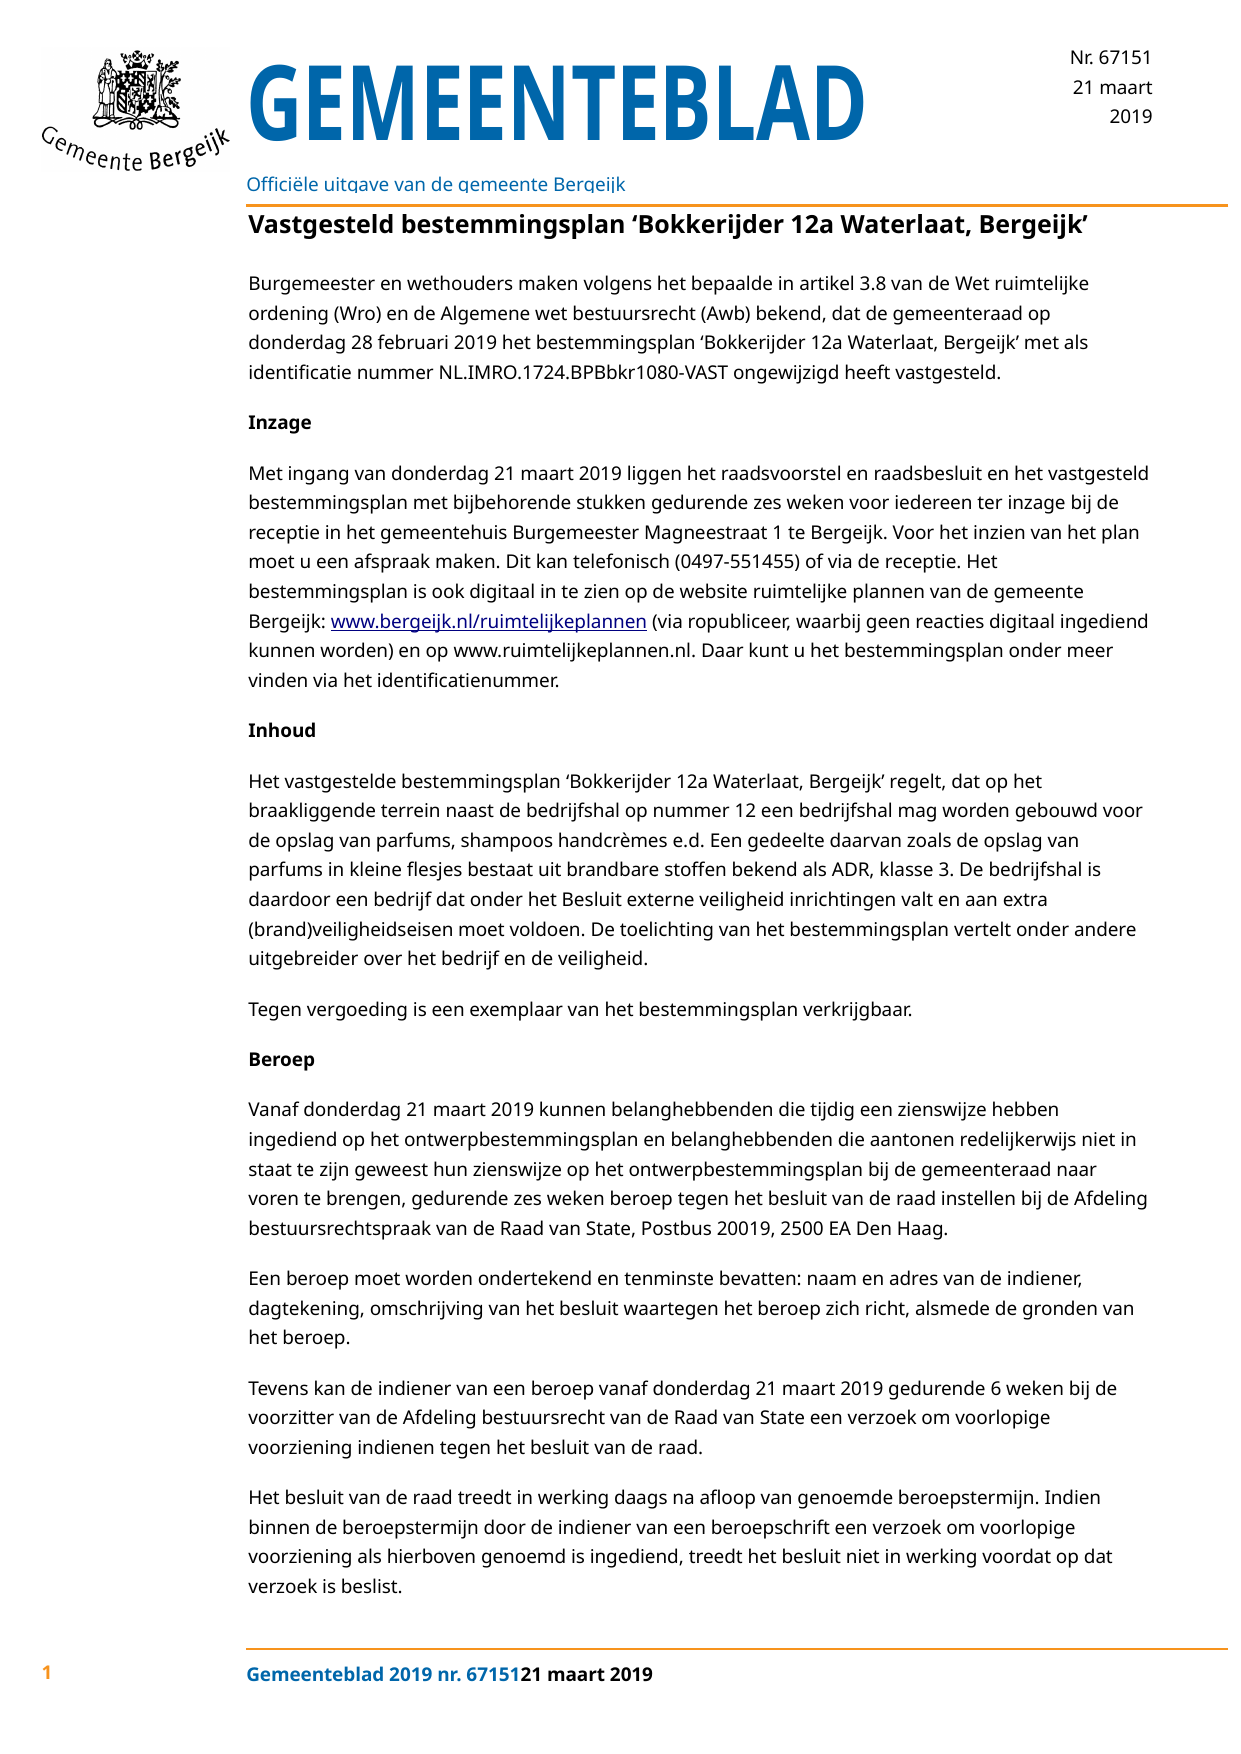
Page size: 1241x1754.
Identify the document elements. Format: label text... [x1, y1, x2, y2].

text Inzage [248, 409, 1152, 435]
text Tevens kan de indiener van een beroep vanaf donderdag 21 maart 2019 gedurende 6 weken bij de voorzitter van de Afdeling bestuursrecht van de Raad van State een verzoek om voorlopige voorziening indienen tegen het besluit van de raad. [248, 1375, 1152, 1460]
text Met ingang van donderdag 21 maart 2019 liggen het raadsvoorstel en raadsbesluit en het vastgesteld bestemmingsplan met bijbehorende stukken gedurende zes weken voor iedereen ter inzage bij de receptie in het gemeentehuis Burgemeester Magneestraat 1 te Bergeijk. Voor het inzien van het plan moet u een afspraak maken. Dit kan telefonisch (0497-551455) of via de receptie. Het bestemmingsplan is ook digitaal in te zien op de website ruimtelijke plannen van de gemeente Bergeijk: www.bergeijk.nl/ruimtelijkeplannen (via ropubliceer, waarbij geen reacties digitaal ingediend kunnen worden) en op www.ruimtelijkeplannen.nl. Daar kunt u het bestemmingsplan onder meer vinden via het identificatienummer. [248, 460, 1152, 693]
text Inhoud [248, 717, 1152, 743]
text Het vastgestelde bestemmingsplan ‘Bokkerijder 12a Waterlaat, Bergeijk’ regelt, dat op het braakliggende terrein naast de bedrijfshal op nummer 12 een bedrijfshal mag worden gebouwd voor de opslag van parfums, shampoos handcrèmes e.d. Een gedeelte daarvan zoals de opslag van parfums in kleine flesjes bestaat uit brandbare stoffen bekend als ADR, klasse 3. De bedrijfshal is daardoor een bedrijf dat onder het Besluit externe veiligheid inrichtingen valt en aan extra (brand)veiligheidseisen moet voldoen. De toelichting van het bestemmingsplan vertelt onder andere uitgebreider over het bedrijf en de veiligheid. [248, 768, 1152, 971]
text Het besluit van de raad treedt in werking daags na afloop van genoemde beroepstermijn. Indien binnen de beroepstermijn door de indiener van een beroepschrift een verzoek om voorlopige voorziening als hierboven genoemd is ingediend, treedt het besluit niet in werking voordat op dat verzoek is beslist. [248, 1484, 1152, 1599]
text Een beroep moet worden ondertekend en tenminste bevatten: naam en adres van de indiener, dagtekening, omschrijving van het besluit waartegen het beroep zich richt, alsmede de gronden van het beroep. [248, 1265, 1152, 1350]
text Vastgesteld bestemmingsplan ‘Bokkerijder 12a Waterlaat, Bergeijk’ [248, 207, 1152, 241]
text Burgemeester en wethouders maken volgens het bepaalde in artikel 3.8 van de Wet ruimtelijke ordening (Wro) en de Algemene wet bestuursrecht (Awb) bekend, dat de gemeenteraad op donderdag 28 februari 2019 het bestemmingsplan ‘Bokkerijder 12a Waterlaat, Bergeijk’ met als identificatie nummer NL.IMRO.1724.BPBbkr1080-VAST ongewijzigd heeft vastgesteld. [248, 270, 1152, 385]
text Beroep [248, 1046, 1152, 1072]
picture [41, 47, 231, 172]
text Tegen vergoeding is een exemplaar van het bestemmingsplan verkrijgbaar. [248, 996, 1152, 1021]
text Vanaf donderdag 21 maart 2019 kunnen belanghebbenden die tijdig een zienswijze hebben ingediend op het ontwerpbestemmingsplan en belanghebbenden die aantonen redelijkerwijs niet in staat te zijn geweest hun zienswijze op het ontwerpbestemmingsplan bij de gemeenteraad naar voren te brengen, gedurende zes weken beroep tegen het besluit van de raad instellen bij de Afdeling bestuursrechtspraak van de Raad van State, Postbus 20019, 2500 EA Den Haag. [248, 1097, 1152, 1241]
